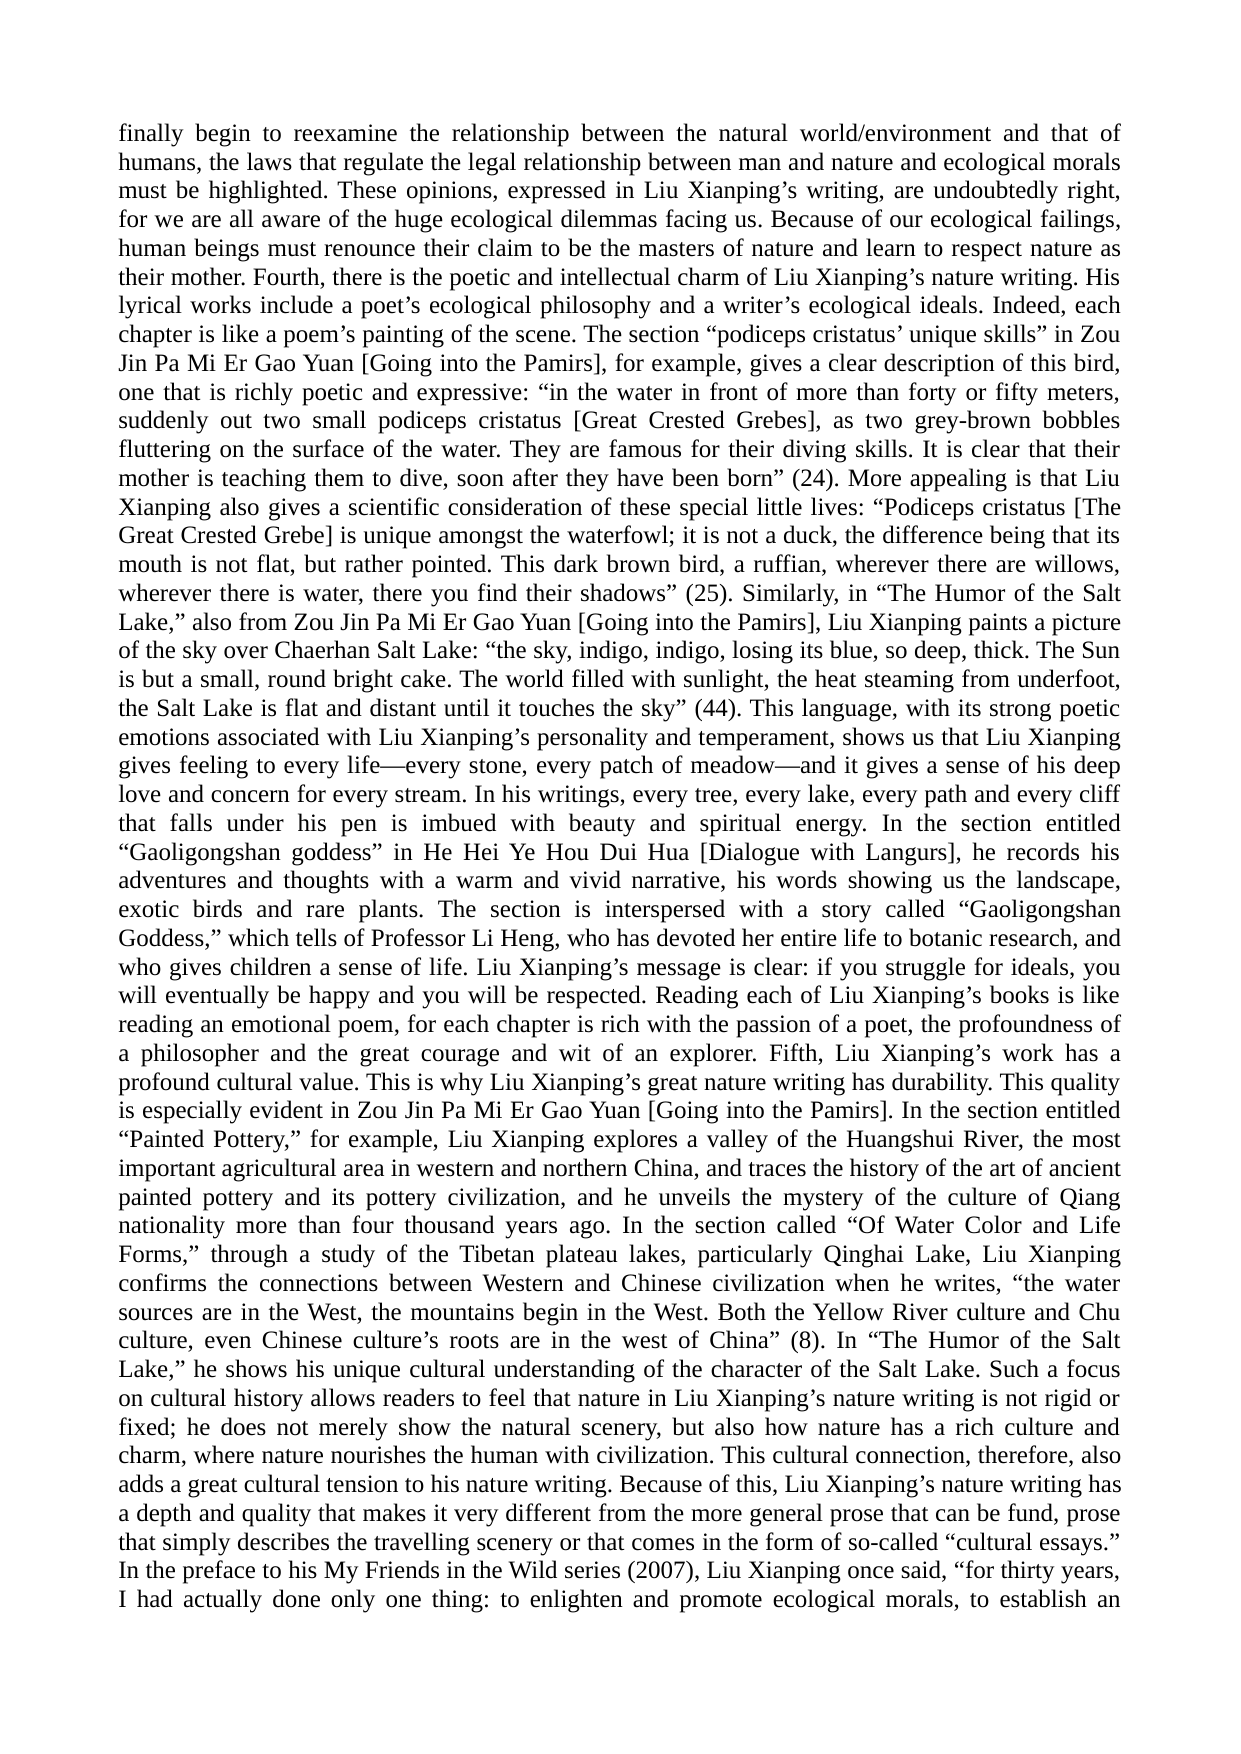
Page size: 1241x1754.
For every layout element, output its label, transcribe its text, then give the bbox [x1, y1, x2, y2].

text finally begin to reexamine the relationship between the natural world/environment and that of humans, the laws that regulate the legal relationship between man and nature and ecological morals must be highlighted. These opinions, expressed in Liu Xianping’s writing, are undoubtedly right, for we are all aware of the huge ecological dilemmas facing us. Because of our ecological failings, human beings must renounce their claim to be the masters of nature and learn to respect nature as their mother. Fourth, there is the poetic and intellectual charm of Liu Xianping’s nature writing. His lyrical works include a poet’s ecological philosophy and a writer’s ecological ideals. Indeed, each chapter is like a poem’s painting of the scene. The section “podiceps cristatus’ unique skills” in Zou Jin Pa Mi Er Gao Yuan [Going into the Pamirs], for example, gives a clear description of this bird, one that is richly poetic and expressive: “in the water in front of more than forty or fifty meters, suddenly out two small podiceps cristatus [Great Crested Grebes], as two grey-brown bobbles fluttering on the surface of the water. They are famous for their diving skills. It is clear that their mother is teaching them to dive, soon after they have been born” (24). More appealing is that Liu Xianping also gives a scientific consideration of these special little lives: “Podiceps cristatus [The Great Crested Grebe] is unique amongst the waterfowl; it is not a duck, the difference being that its mouth is not flat, but rather pointed. This dark brown bird, a ruffian, wherever there are willows, wherever there is water, there you find their shadows” (25). Similarly, in “The Humor of the Salt Lake,” also from Zou Jin Pa Mi Er Gao Yuan [Going into the Pamirs], Liu Xianping paints a picture of the sky over Chaerhan Salt Lake: “the sky, indigo, indigo, losing its blue, so deep, thick. The Sun is but a small, round bright cake. The world filled with sunlight, the heat steaming from underfoot, the Salt Lake is flat and distant until it touches the sky” (44). This language, with its strong poetic emotions associated with Liu Xianping’s personality and temperament, shows us that Liu Xianping gives feeling to every life—every stone, every patch of meadow—and it gives a sense of his deep love and concern for every stream. In his writings, every tree, every lake, every path and every cliff that falls under his pen is imbued with beauty and spiritual energy. In the section entitled “Gaoligongshan goddess” in He Hei Ye Hou Dui Hua [Dialogue with Langurs], he records his adventures and thoughts with a warm and vivid narrative, his words showing us the landscape, exotic birds and rare plants. The section is interspersed with a story called “Gaoligongshan Goddess,” which tells of Professor Li Heng, who has devoted her entire life to botanic research, and who gives children a sense of life. Liu Xianping’s message is clear: if you struggle for ideals, you will eventually be happy and you will be respected. Reading each of Liu Xianping’s books is like reading an emotional poem, for each chapter is rich with the passion of a poet, the profoundness of a philosopher and the great courage and wit of an explorer. Fifth, Liu Xianping’s work has a profound cultural value. This is why Liu Xianping’s great nature writing has durability. This quality is especially evident in Zou Jin Pa Mi Er Gao Yuan [Going into the Pamirs]. In the section entitled “Painted Pottery,” for example, Liu Xianping explores a valley of the Huangshui River, the most important agricultural area in western and northern China, and traces the history of the art of ancient painted pottery and its pottery civilization, and he unveils the mystery of the culture of Qiang nationality more than four thousand years ago. In the section called “Of Water Color and Life Forms,” through a study of the Tibetan plateau lakes, particularly Qinghai Lake, Liu Xianping confirms the connections between Western and Chinese civilization when he writes, “the water sources are in the West, the mountains begin in the West. Both the Yellow River culture and Chu culture, even Chinese culture’s roots are in the west of China” (8). In “The Humor of the Salt Lake,” he shows his unique cultural understanding of the character of the Salt Lake. Such a focus on cultural history allows readers to feel that nature in Liu Xianping’s nature writing is not rigid or fixed; he does not merely show the natural scenery, but also how nature has a rich culture and charm, where nature nourishes the human with civilization. This cultural connection, therefore, also adds a great cultural tension to his nature writing. Because of this, Liu Xianping’s nature writing has a depth and quality that makes it very different from the more general prose that can be fund, prose that simply describes the travelling scenery or that comes in the form of so-called “cultural essays.” In the preface to his My Friends in the Wild series (2007), Liu Xianping once said, “for thirty years, I had actually done only one thing: to enlighten and promote ecological morals, to establish an [118, 118, 1122, 1613]
